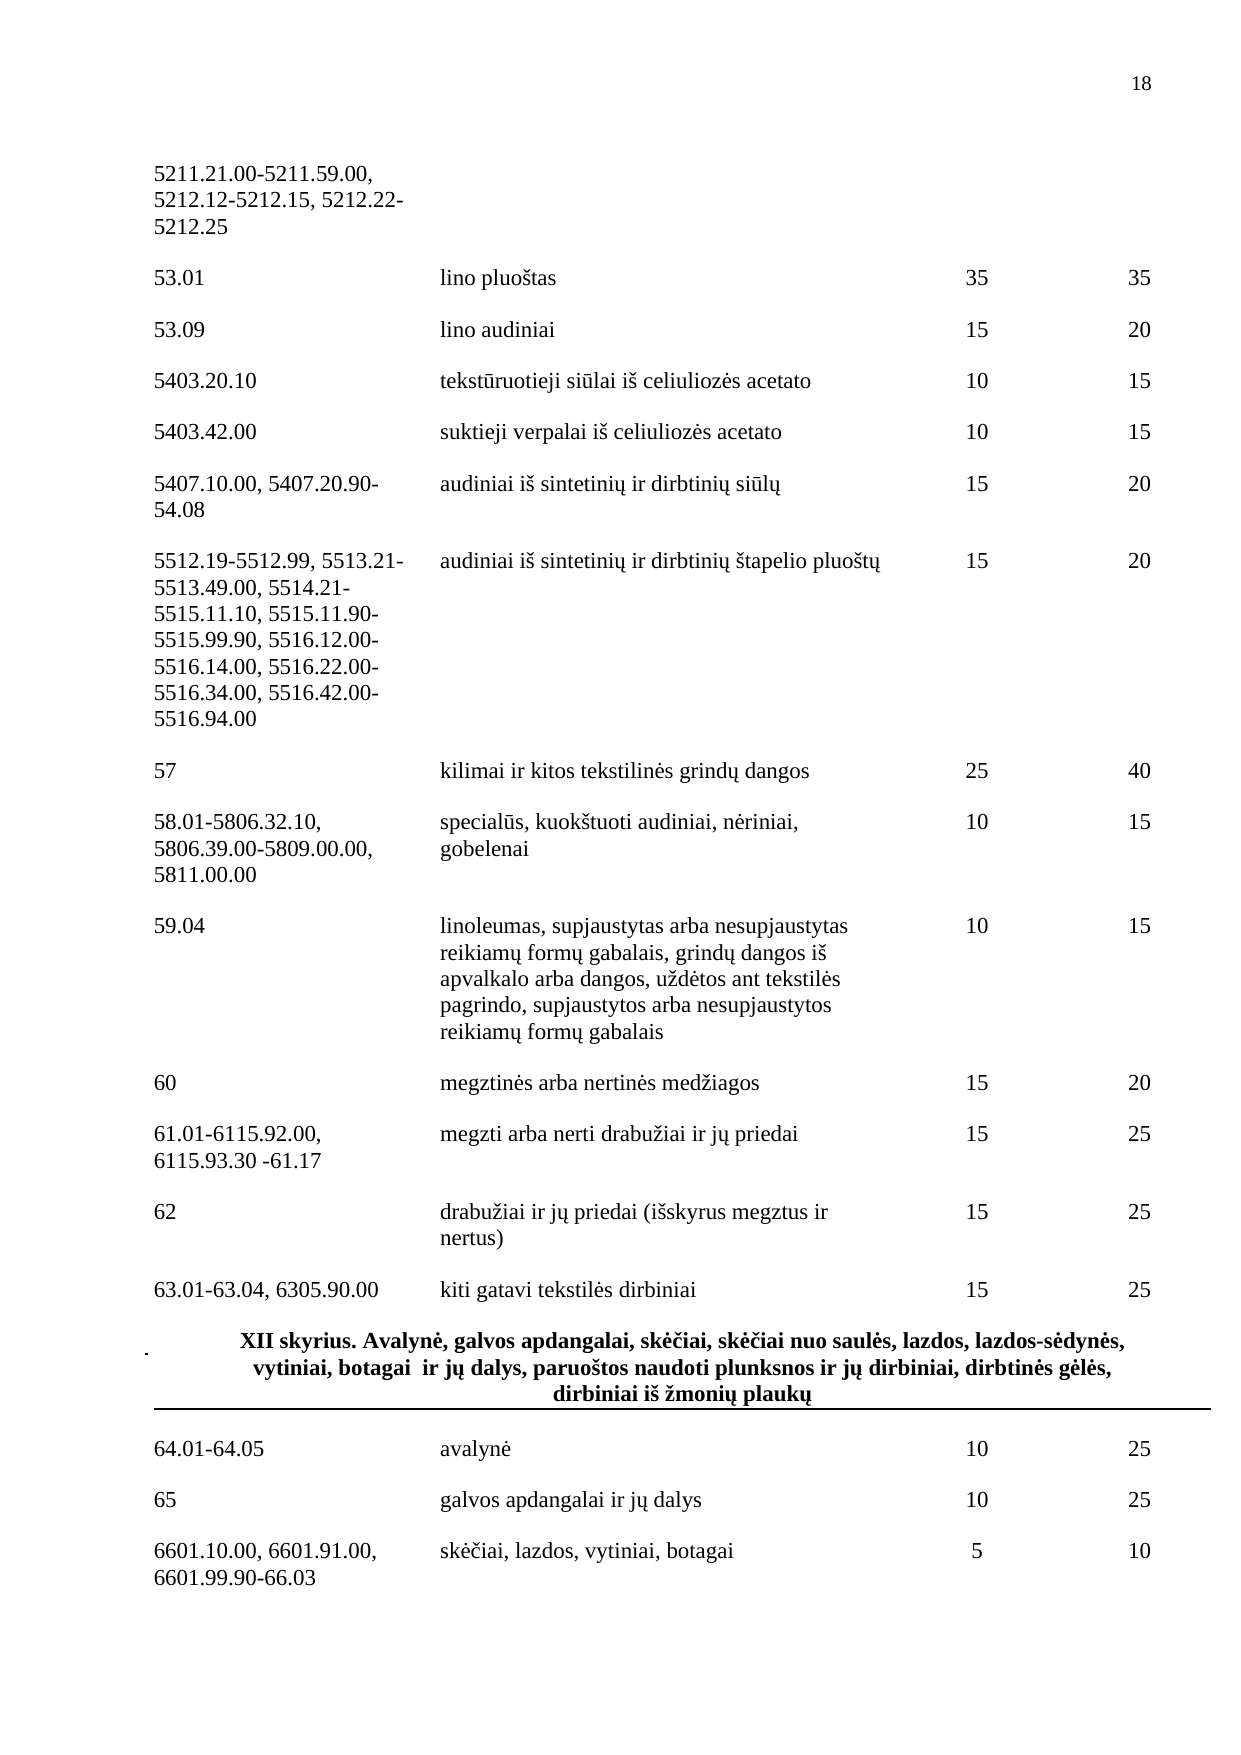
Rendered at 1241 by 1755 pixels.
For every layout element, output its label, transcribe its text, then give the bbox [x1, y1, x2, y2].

table_cell 5512.19-5512.99, 5513.21-5513.49.00, 5514.21-5515.11.10, 5515.11.90-5515.99.90, 5516.12.00-5516.14.00, 5516.22.00-5516.34.00, 5516.42.00-5516.94.00 [148, 535, 434, 744]
table_cell 10 [892, 1474, 1062, 1525]
table_cell 15 [892, 1263, 1062, 1315]
table_cell [434, 148, 892, 252]
table_cell megzti arba nerti drabužiai ir jų priedai [434, 1108, 892, 1186]
table_cell 62 [148, 1186, 434, 1263]
table_cell 53.01 [148, 252, 434, 303]
table_cell 40 [1062, 744, 1217, 796]
table_cell 15 [892, 1108, 1062, 1186]
table_cell 15 [892, 1186, 1062, 1263]
table_cell 5211.21.00-5211.59.00, 5212.12-5212.15, 5212.22-5212.25 [148, 148, 434, 252]
table_cell 5403.42.00 [148, 406, 434, 457]
table_cell 15 [1062, 406, 1217, 457]
table_cell linoleumas, supjaustytas arba nesupjaustytas reikiamų formų gabalais, grindų dangos iš apvalkalo arba dangos, uždėtos ant tekstilės pagrindo, supjaustytos arba nesupjaustytos reikiamų formų gabalais [434, 900, 892, 1057]
table_cell 15 [892, 535, 1062, 744]
table_cell 63.01-63.04, 6305.90.00 [148, 1263, 434, 1315]
table_cell 25 [892, 744, 1062, 796]
table_cell 25 [1062, 1423, 1217, 1474]
table_cell 15 [1062, 355, 1217, 406]
table_cell 53.09 [148, 303, 434, 354]
table_cell 64.01-64.05 [148, 1423, 434, 1474]
table_cell 10 [892, 796, 1062, 900]
table_cell 25 [1062, 1263, 1217, 1315]
table_cell 58.01-5806.32.10, 5806.39.00-5809.00.00, 5811.00.00 [148, 796, 434, 900]
table_cell galvos apdangalai ir jų dalys [434, 1474, 892, 1525]
table_cell 65 [148, 1474, 434, 1525]
table_cell audiniai iš sintetinių ir dirbtinių siūlų [434, 457, 892, 535]
table_cell 25 [1062, 1474, 1217, 1525]
table_cell 57 [148, 744, 434, 796]
table_cell avalynė [434, 1423, 892, 1474]
table_cell lino audiniai [434, 303, 892, 354]
table_cell 15 [892, 457, 1062, 535]
table_cell 20 [1062, 457, 1217, 535]
table_cell 20 [1062, 1057, 1217, 1108]
table_cell 20 [1062, 535, 1217, 744]
table_cell 15 [892, 303, 1062, 354]
table_cell 35 [1062, 252, 1217, 303]
table_cell 10 [892, 406, 1062, 457]
table_cell 25 [1062, 1108, 1217, 1186]
table_cell 10 [1062, 1525, 1217, 1603]
table_cell tekstūruotieji siūlai iš celiuliozės acetato [434, 355, 892, 406]
table_cell 25 [1062, 1186, 1217, 1263]
table_cell specialūs, kuokštuoti audiniai, nėriniai, gobelenai [434, 796, 892, 900]
table_cell 60 [148, 1057, 434, 1108]
table_cell kiti gatavi tekstilės dirbiniai [434, 1263, 892, 1315]
table_cell 10 [892, 355, 1062, 406]
table_cell 15 [1062, 796, 1217, 900]
table_cell megztinės arba nertinės medžiagos [434, 1057, 892, 1108]
table_cell 15 [1062, 900, 1217, 1057]
table_cell 59.04 [148, 900, 434, 1057]
table_cell 5 [892, 1525, 1062, 1603]
table_cell 5403.20.10 [148, 355, 434, 406]
table_cell [1062, 148, 1217, 252]
table_cell [892, 148, 1062, 252]
table_cell 6601.10.00, 6601.91.00, 6601.99.90-66.03 [148, 1525, 434, 1603]
table_cell lino pluoštas [434, 252, 892, 303]
table_cell drabužiai ir jų priedai (išskyrus megztus ir nertus) [434, 1186, 892, 1263]
table_cell 5407.10.00, 5407.20.90-54.08 [148, 457, 434, 535]
table_cell 35 [892, 252, 1062, 303]
table_cell 20 [1062, 303, 1217, 354]
table_cell 10 [892, 1423, 1062, 1474]
table_cell suktieji verpalai iš celiuliozės acetato [434, 406, 892, 457]
table_cell 15 [892, 1057, 1062, 1108]
table_cell 61.01-6115.92.00, 6115.93.30 -61.17 [148, 1108, 434, 1186]
table_cell 10 [892, 900, 1062, 1057]
table_cell audiniai iš sintetinių ir dirbtinių štapelio pluoštų [434, 535, 892, 744]
table_cell skėčiai, lazdos, vytiniai, botagai [434, 1525, 892, 1603]
table_cell XII skyrius. Avalynė, galvos apdangalai, skėčiai, skėčiai nuo saulės, lazdos, lazdos-sėdynės, vytiniai, botagai ir jų dalys, paruoštos naudoti plunksnos ir jų dirbiniai, dirbtinės gėlės, dirbiniai iš žmonių plaukų [148, 1315, 1217, 1422]
table_cell kilimai ir kitos tekstilinės grindų dangos [434, 744, 892, 796]
